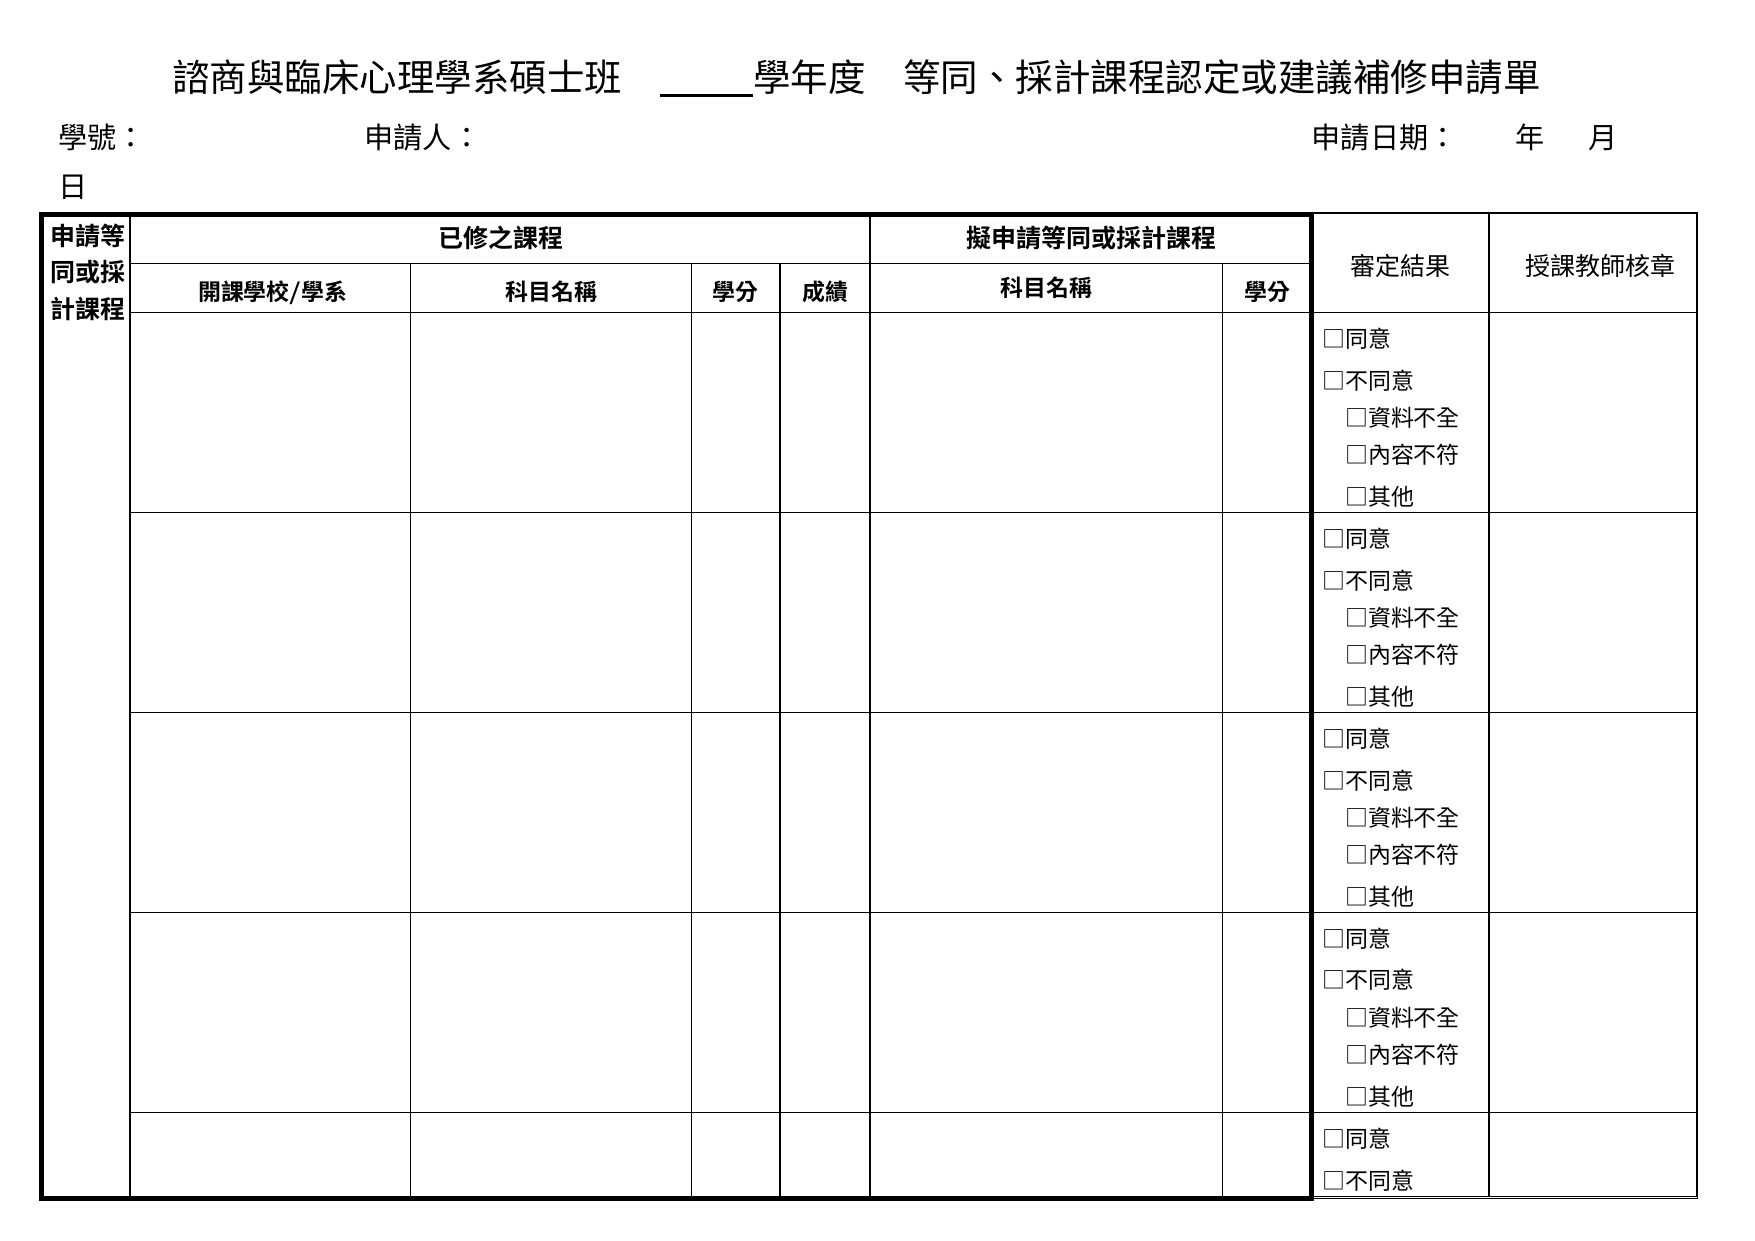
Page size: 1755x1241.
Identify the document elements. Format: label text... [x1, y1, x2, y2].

table_cell 成績 [781, 264, 869, 312]
table_cell [131, 913, 410, 1112]
table_cell [1223, 913, 1309, 1112]
table_cell [692, 513, 779, 712]
table_cell [1490, 313, 1696, 512]
table_cell [411, 1113, 691, 1196]
table_cell [131, 713, 410, 912]
table_cell □同意 □不同意 [1314, 1113, 1488, 1196]
table_header 已修之課程 [131, 217, 869, 263]
table_cell [781, 513, 869, 712]
table_cell [1223, 1113, 1309, 1196]
text 諮商與臨床心理學系碩士班 學年度 等同、採計課程認定或建議補修申請單 [29, 48, 1683, 102]
table_cell [131, 513, 410, 712]
table_cell [692, 1113, 779, 1196]
table_cell [692, 313, 779, 512]
table_cell □同意 □不同意 □資料不全 □內容不符 □其他 [1314, 513, 1488, 712]
table_cell 開課學校/學系 [131, 264, 410, 312]
table_cell [692, 913, 779, 1112]
table_cell [871, 513, 1222, 712]
table_cell [1490, 1113, 1696, 1196]
table_cell [781, 913, 869, 1112]
table_cell □同意 □不同意 □資料不全 □內容不符 □其他 [1314, 913, 1488, 1112]
table_cell [1223, 513, 1309, 712]
table_cell [871, 913, 1222, 1112]
table_cell [1223, 713, 1309, 912]
table_header 授課教師核章 [1490, 214, 1696, 312]
table_cell □同意 □不同意 □資料不全 □內容不符 □其他 [1314, 713, 1488, 912]
table_cell 科目名稱 [871, 264, 1222, 312]
table_cell □同意 □不同意 □資料不全 □內容不符 □其他 [1314, 313, 1488, 512]
text 學號： 申請人： 申請日期： 年 月 日 [58, 115, 1680, 206]
table_cell [411, 713, 691, 912]
table_cell [411, 913, 691, 1112]
table_cell [131, 1113, 410, 1196]
table_header 申請等同或採計課程 [44, 217, 129, 1196]
table_cell [1490, 513, 1696, 712]
table_cell [411, 313, 691, 512]
table_cell 學分 [1223, 264, 1309, 312]
table_header 審定結果 [1314, 214, 1488, 312]
table_cell [871, 1113, 1222, 1196]
table_cell [411, 513, 691, 712]
table_cell [1490, 713, 1696, 912]
table_cell [781, 313, 869, 512]
table_cell [871, 313, 1222, 512]
table_cell [1490, 913, 1696, 1112]
table_cell [1223, 313, 1309, 512]
table_cell [871, 713, 1222, 912]
table_cell [781, 1113, 869, 1196]
table_header 擬申請等同或採計課程 [871, 217, 1309, 263]
table_cell [781, 713, 869, 912]
table_cell 科目名稱 [411, 264, 691, 312]
table_cell [131, 313, 410, 512]
table_cell 學分 [692, 264, 779, 312]
table_cell [692, 713, 779, 912]
